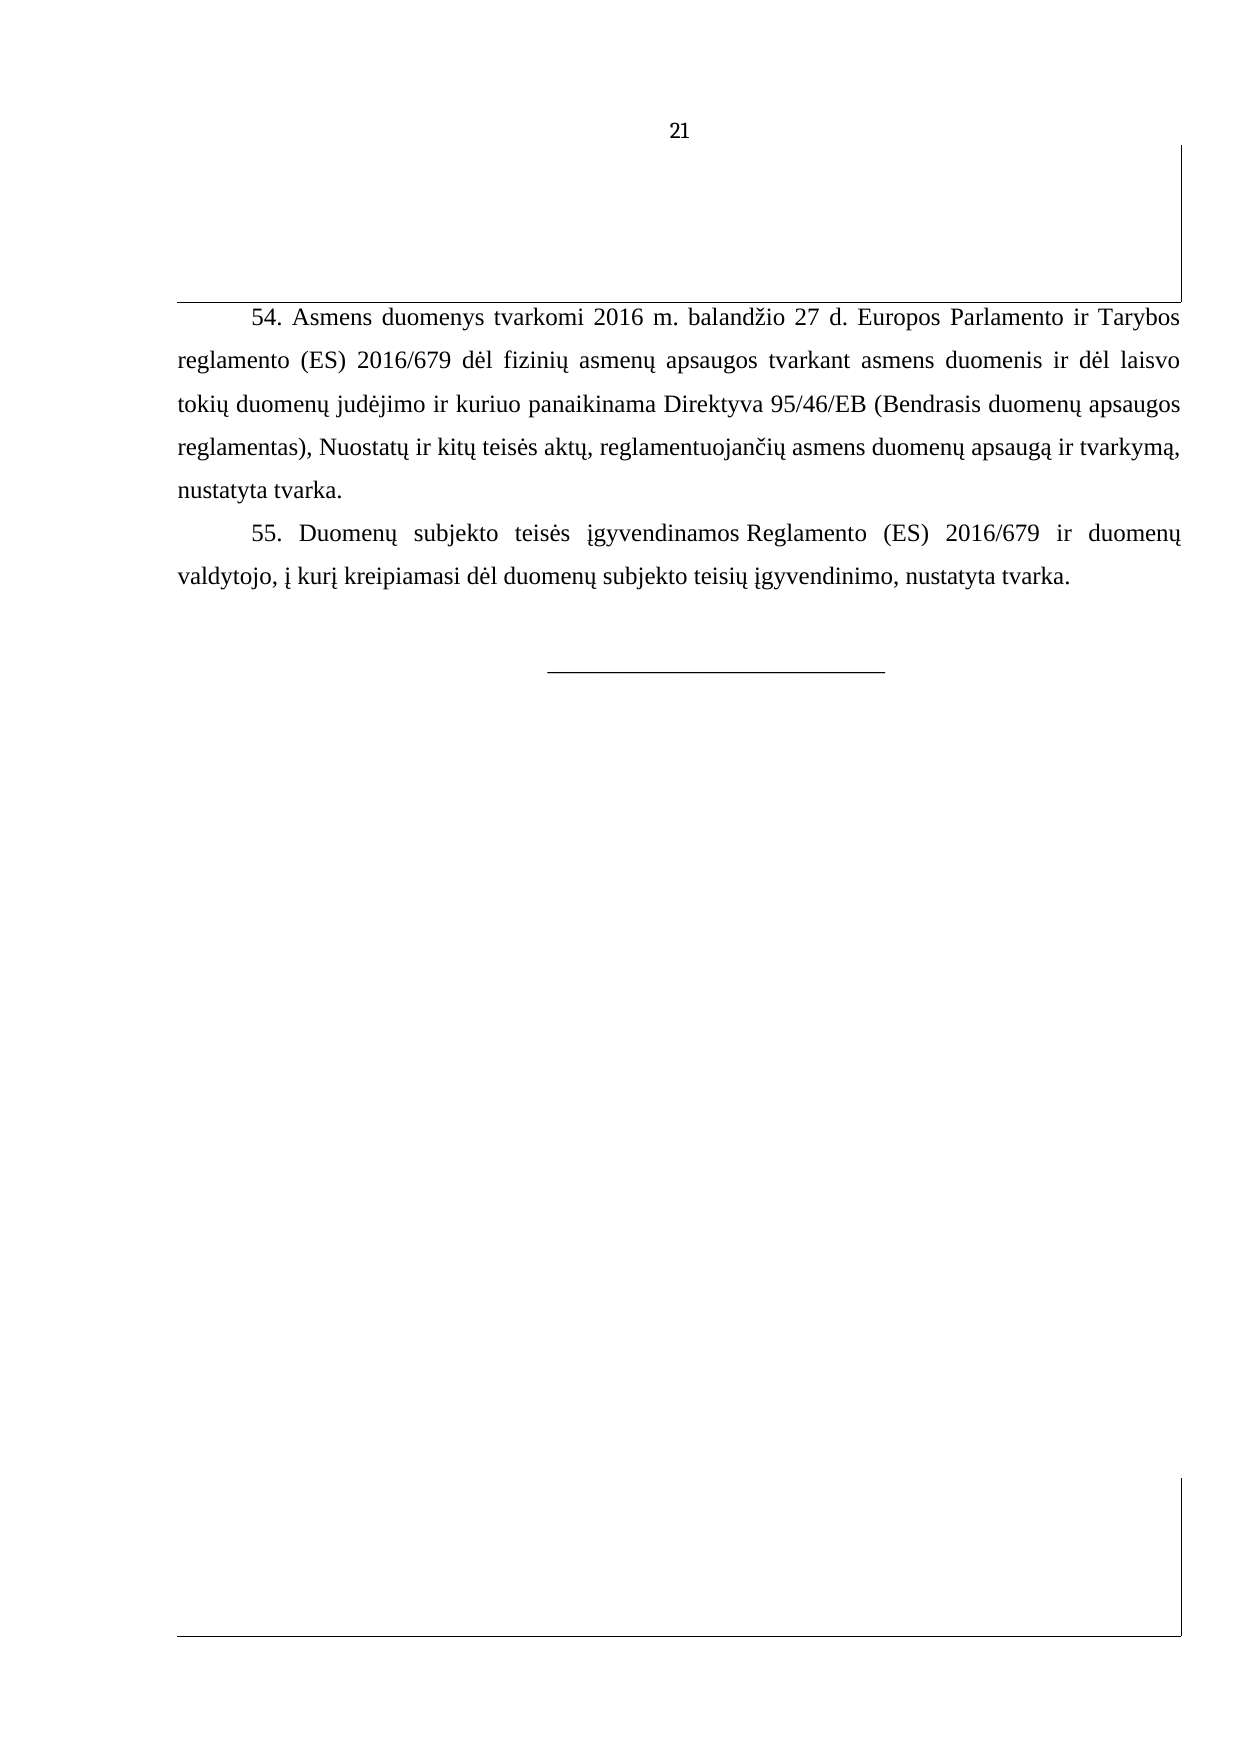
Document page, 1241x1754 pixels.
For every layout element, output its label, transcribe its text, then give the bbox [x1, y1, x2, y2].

text ___________________________ [177, 647, 1181, 676]
text 54. Asmens duomenys tvarkomi 2016 m. balandžio 27 d. Europos Parlamento ir Tarybos reglamento (ES) 2016/679 dėl fizinių asmenų apsaugos tvarkant asmens duomenis ir dėl laisvo tokių duomenų judėjimo ir kuriuo panaikinama Direktyva 95/46/EB (Bendrasis duomenų apsaugos reglamentas), Nuostatų ir kitų teisės aktų, reglamentuojančių asmens duomenų apsaugą ir tvarkymą, nustatyta tvarka. [177, 302, 1181, 504]
text 55. Duomenų subjekto teisės įgyvendinamos Reglamento (ES) 2016/679 ir duomenų valdytojo, į kurį kreipiamasi dėl duomenų subjekto teisių įgyvendinimo, nustatyta tvarka. [177, 518, 1181, 590]
